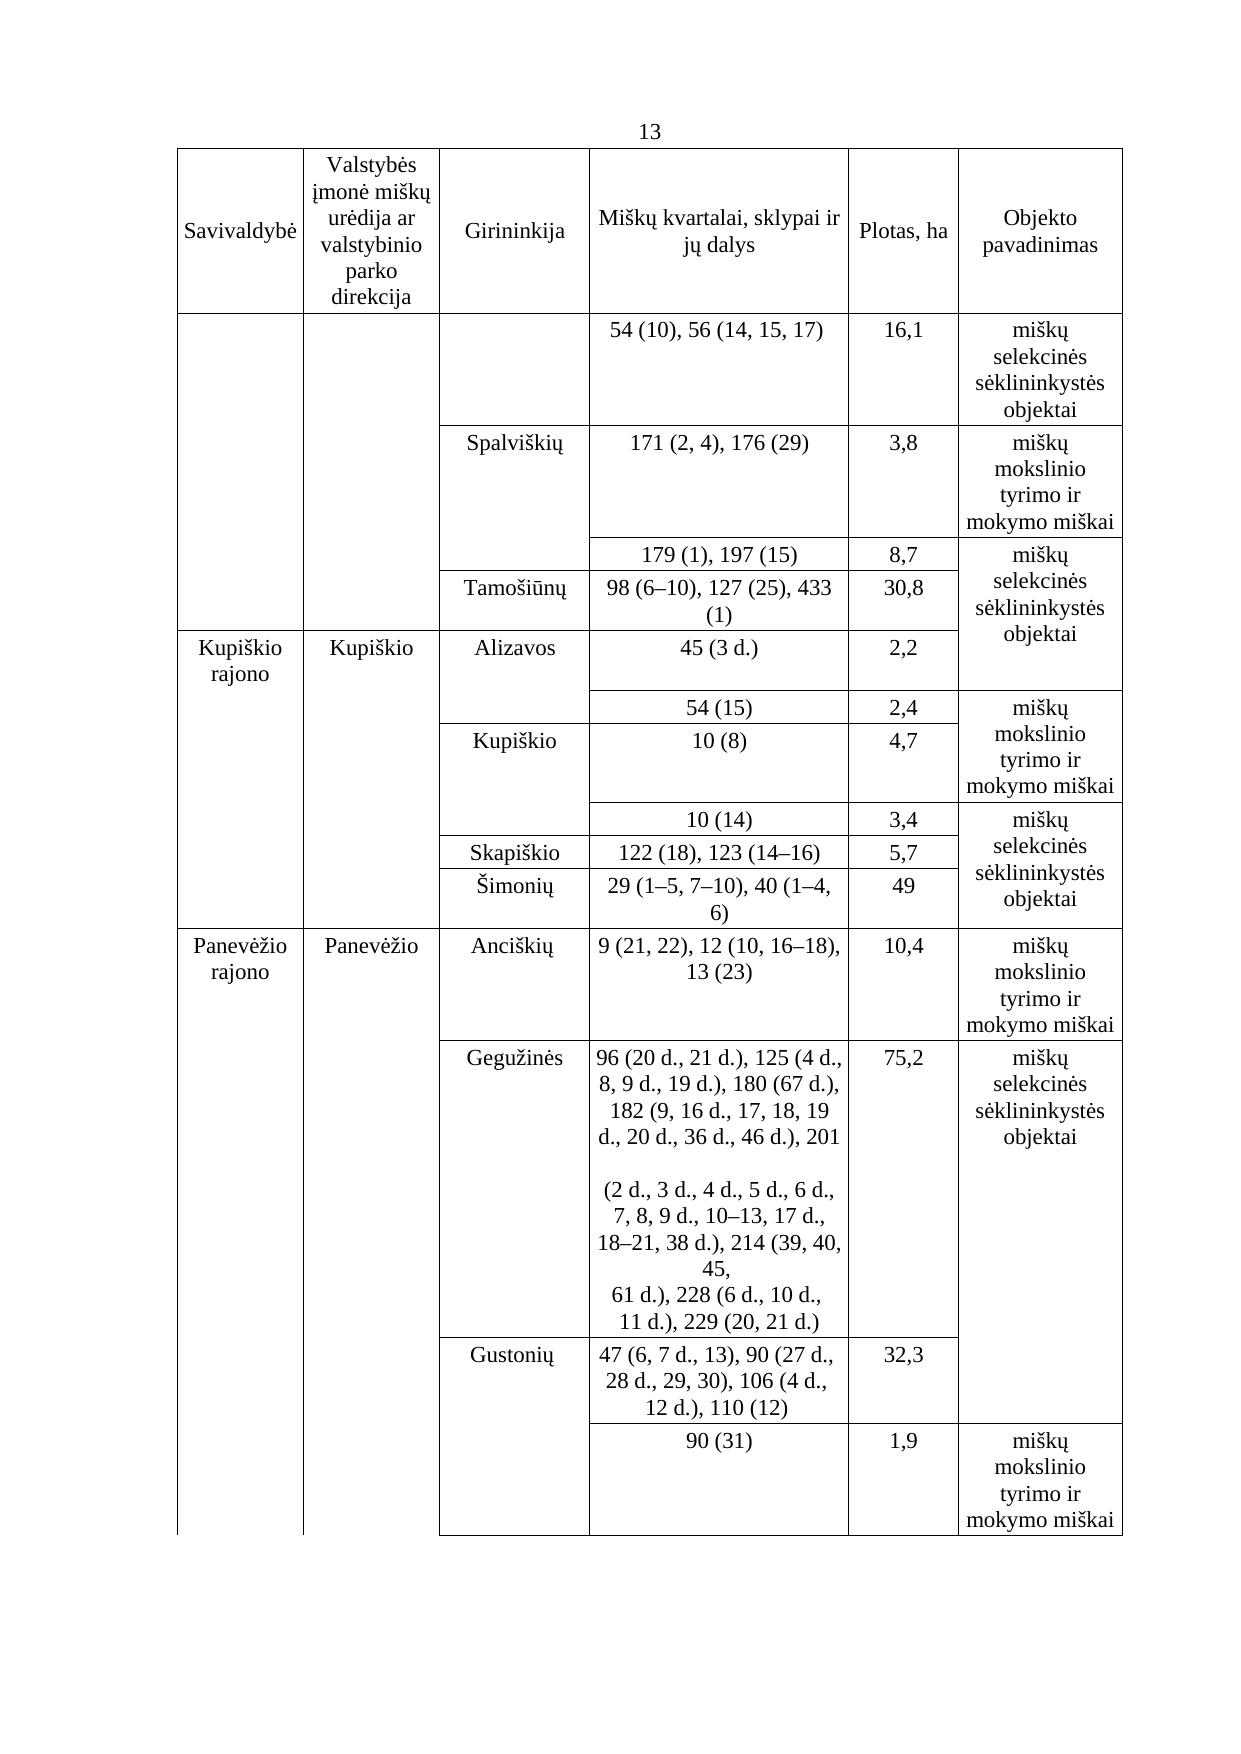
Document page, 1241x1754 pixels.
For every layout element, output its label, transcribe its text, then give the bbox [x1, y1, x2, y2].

table_cell 4,7 [849, 724, 958, 802]
table_header Savivaldybė [178, 149, 303, 313]
table_cell 1,9 [849, 1424, 958, 1535]
table_cell [304, 802, 439, 835]
table_cell [178, 835, 303, 868]
table_cell [304, 868, 439, 928]
table_cell [440, 537, 589, 570]
table_cell Kupiškio rajono [178, 631, 303, 689]
table_cell [178, 1040, 303, 1337]
table_cell miškų selekcinės sėklininkystės objektai [959, 538, 1122, 689]
table_cell 171 (2, 4), 176 (29) [590, 426, 848, 537]
table_cell 3,8 [849, 426, 958, 537]
table_cell [178, 537, 303, 570]
table_cell miškų mokslinio tyrimo ir mokymo miškai [959, 426, 1122, 537]
table_cell [178, 1337, 303, 1423]
table_cell [304, 425, 439, 537]
table_cell 96 (20 d., 21 d.), 125 (4 d., 8, 9 d., 19 d.), 180 (67 d.), 182 (9, 16 d., 17, 18, 19 d., 20 d., 36 d., 46 d.), 201 (2 d., 3 d., 4 d., 5 d., 6 d., 7, 8, 9 d., 10–13, 17 d., 18–21, 38 d.), 214 (39, 40, 45, 61 d.), 228 (6 d., 10 d., 11 d.), 229 (20, 21 d.) [590, 1041, 848, 1337]
table_cell 10 (8) [590, 724, 848, 802]
table_cell 2,4 [849, 691, 958, 723]
table_cell [178, 570, 303, 630]
table_cell miškų selekcinės sėklininkystės objektai [959, 314, 1122, 425]
table_cell Šimonių [440, 869, 589, 928]
table_cell 9 (21, 22), 12 (10, 16–18), 13 (23) [590, 929, 848, 1040]
table_cell [440, 1423, 589, 1535]
table_cell 54 (15) [590, 691, 848, 723]
table_cell Alizavos [440, 631, 589, 723]
table_cell 98 (6–10), 127 (25), 433 (1) [590, 571, 848, 630]
table_cell miškų mokslinio tyrimo ir mokymo miškai [959, 1424, 1122, 1535]
table_cell Panevėžio rajono [178, 929, 303, 1040]
table_cell Tamošiūnų [440, 571, 589, 630]
table_cell Skapiškio [440, 836, 589, 868]
table_cell 45 (3 d.) [590, 631, 848, 689]
table_cell 54 (10), 56 (14, 15, 17) [590, 314, 848, 425]
table_cell [304, 570, 439, 630]
table_cell Anciškių [440, 929, 589, 1040]
table_header Valstybės įmonė miškų urėdija ar valstybinio parko direkcija [304, 149, 439, 313]
table_cell 32,3 [849, 1338, 958, 1423]
table_cell Kupiškio [440, 724, 589, 802]
table_header Miškų kvartalai, sklypai ir jų dalys [590, 149, 848, 313]
table_cell 75,2 [849, 1041, 958, 1337]
table_cell [440, 314, 589, 425]
table_cell [178, 690, 303, 723]
table_cell miškų mokslinio tyrimo ir mokymo miškai [959, 929, 1122, 1040]
table_cell [440, 802, 589, 835]
table_header Girininkija [440, 149, 589, 313]
table_cell 90 (31) [590, 1424, 848, 1535]
table_cell [178, 425, 303, 537]
table_cell miškų selekcinės sėklininkystės objektai [959, 803, 1122, 928]
table_cell [304, 537, 439, 570]
table_cell [304, 835, 439, 868]
table_cell 30,8 [849, 571, 958, 630]
table_cell Spalviškių [440, 426, 589, 537]
table_cell [304, 314, 439, 425]
table_cell 3,4 [849, 803, 958, 835]
table_header Objekto pavadinimas [959, 149, 1122, 313]
table_cell [178, 1423, 303, 1535]
table_cell 10 (14) [590, 803, 848, 835]
table_cell Gegužinės [440, 1041, 589, 1337]
table_cell 29 (1–5, 7–10), 40 (1–4, 6) [590, 869, 848, 928]
table_cell [304, 1337, 439, 1423]
table_cell [178, 868, 303, 928]
table_cell 179 (1), 197 (15) [590, 538, 848, 570]
table_cell [304, 690, 439, 723]
table_cell 49 [849, 869, 958, 928]
table_cell 16,1 [849, 314, 958, 425]
table_cell 47 (6, 7 d., 13), 90 (27 d., 28 d., 29, 30), 106 (4 d., 12 d.), 110 (12) [590, 1338, 848, 1423]
table_cell miškų selekcinės sėklininkystės objektai [959, 1041, 1122, 1423]
table_cell 5,7 [849, 836, 958, 868]
table_cell 2,2 [849, 631, 958, 689]
table_cell Gustonių [440, 1338, 589, 1423]
table_cell [178, 723, 303, 802]
table_cell [304, 1423, 439, 1535]
table_header Plotas, ha [849, 149, 958, 313]
table_cell 8,7 [849, 538, 958, 570]
table_cell [178, 802, 303, 835]
table_cell 122 (18), 123 (14–16) [590, 836, 848, 868]
table_cell miškų mokslinio tyrimo ir mokymo miškai [959, 691, 1122, 802]
table_cell Kupiškio [304, 631, 439, 689]
table_cell [304, 1040, 439, 1337]
table_cell Panevėžio [304, 929, 439, 1040]
table_cell [178, 314, 303, 425]
table_cell [304, 723, 439, 802]
table_cell 10,4 [849, 929, 958, 1040]
